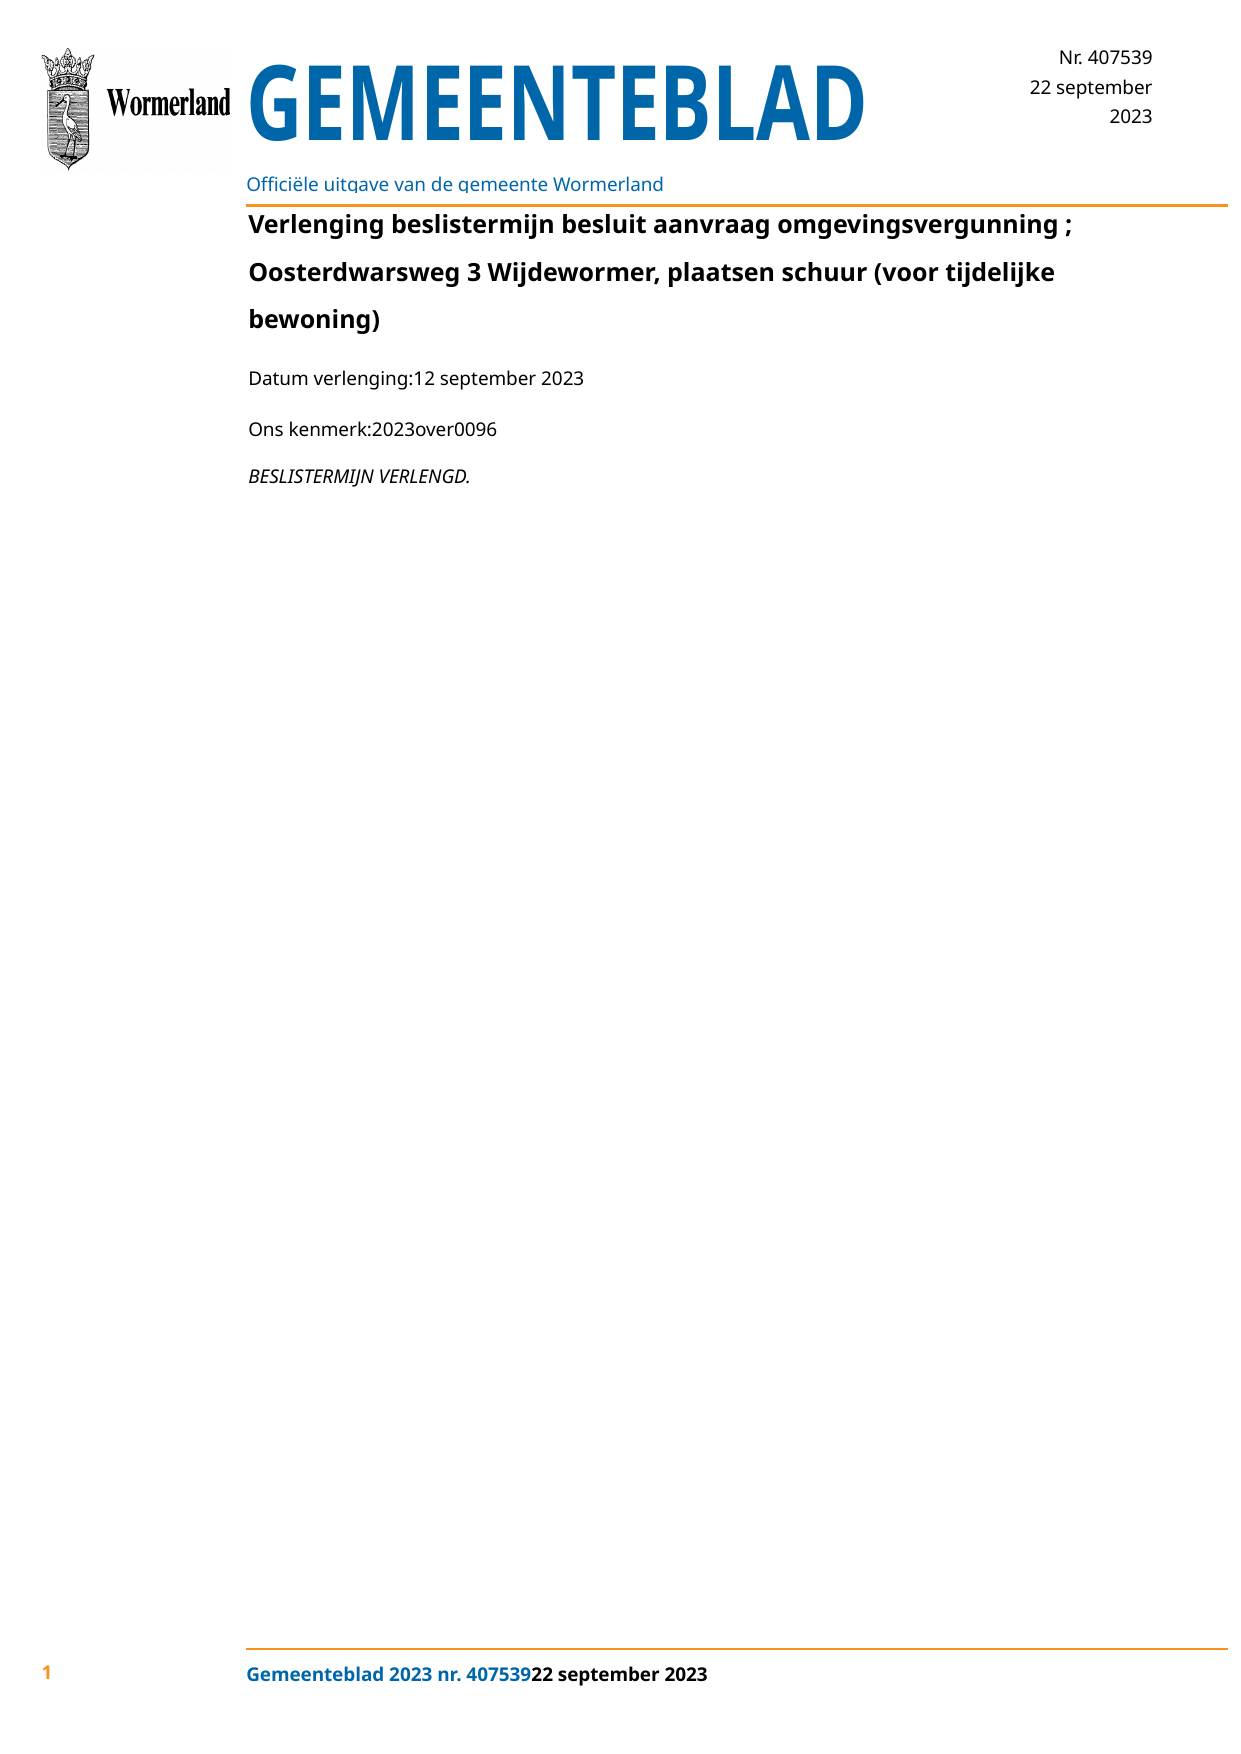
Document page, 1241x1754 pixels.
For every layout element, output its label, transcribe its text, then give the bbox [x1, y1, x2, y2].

text Verlenging beslistermijn besluit aanvraag omgevingsvergunning ; Oosterdwarsweg 3 Wijdewormer, plaatsen schuur (voor tijdelijke bewoning) [248, 207, 1152, 336]
picture [41, 47, 231, 172]
text BESLISTERMIJN VERLENGD. [248, 464, 1152, 489]
text Ons kenmerk:2023over0096 [248, 416, 1152, 442]
text Datum verlenging:12 september 2023 [248, 366, 1152, 391]
